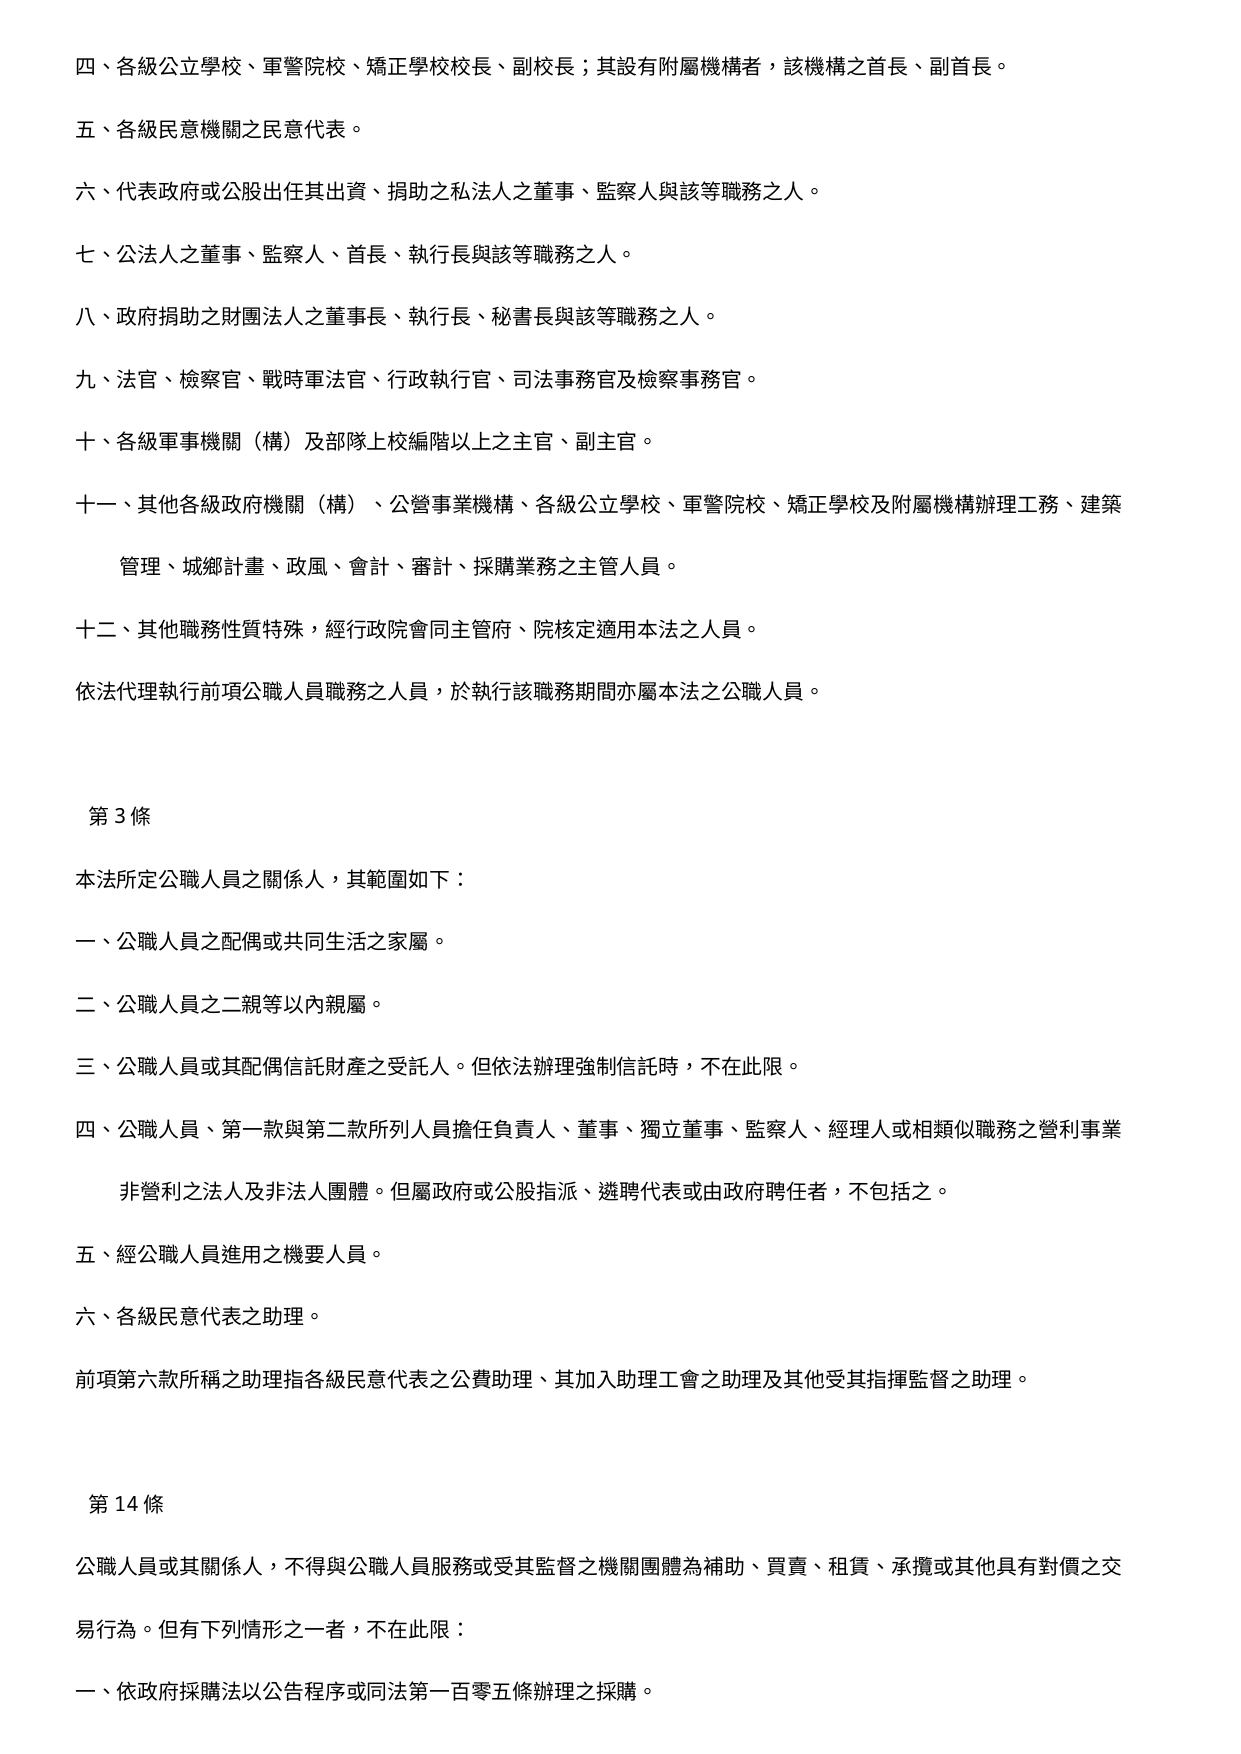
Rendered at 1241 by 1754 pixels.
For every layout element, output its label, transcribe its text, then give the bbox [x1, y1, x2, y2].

text 六、各級民意代表之助理。 [75, 1274, 1125, 1336]
text 八、政府捐助之財團法人之董事長、執行長、秘書長與該等職務之人。 [75, 274, 1125, 336]
text 二、公職人員之二親等以內親屬。 [75, 961, 1125, 1024]
text 四、公職人員、第一款與第二款所列人員擔任負責人、董事、獨立董事、監察人、經理人或相類似職務之營利事業、非營利之法人及非法人團體。但屬政府或公股指派、遴聘代表或由政府聘任者，不包括之。 [75, 1086, 1125, 1211]
text 一、依政府採購法以公告程序或同法第一百零五條辦理之採購。 [75, 1649, 1125, 1711]
text 六、代表政府或公股出任其出資、捐助之私法人之董事、監察人與該等職務之人。 [75, 149, 1125, 211]
text 第3條 [1, 774, 1219, 836]
text 五、經公職人員進用之機要人員。 [75, 1211, 1125, 1274]
text 五、各級民意機關之民意代表。 [75, 86, 1125, 149]
text 前項第六款所稱之助理指各級民意代表之公費助理、其加入助理工會之助理及其他受其指揮監督之助理。 [75, 1336, 1125, 1399]
text 一、公職人員之配偶或共同生活之家屬。 [75, 899, 1125, 961]
text 九、法官、檢察官、戰時軍法官、行政執行官、司法事務官及檢察事務官。 [75, 336, 1125, 399]
text 十一、其他各級政府機關（構）、公營事業機構、各級公立學校、軍警院校、矯正學校及附屬機構辦理工務、建築管理、城鄉計畫、政風、會計、審計、採購業務之主管人員。 [75, 461, 1125, 586]
text 十、各級軍事機關（構）及部隊上校編階以上之主官、副主官。 [75, 399, 1125, 461]
text 第14條 [1, 1461, 1219, 1524]
text 依法代理執行前項公職人員職務之人員，於執行該職務期間亦屬本法之公職人員。 [75, 649, 1125, 711]
text 本法所定公職人員之關係人，其範圍如下： [75, 836, 1125, 899]
text 七、公法人之董事、監察人、首長、執行長與該等職務之人。 [75, 211, 1125, 274]
text 公職人員或其關係人，不得與公職人員服務或受其監督之機關團體為補助、買賣、租賃、承攬或其他具有對價之交易行為。但有下列情形之一者，不在此限： [75, 1524, 1125, 1649]
text 四、各級公立學校、軍警院校、矯正學校校長、副校長；其設有附屬機構者，該機構之首長、副首長。 [75, 24, 1125, 86]
text 三、公職人員或其配偶信託財產之受託人。但依法辦理強制信託時，不在此限。 [75, 1024, 1125, 1086]
text 十二、其他職務性質特殊，經行政院會同主管府、院核定適用本法之人員。 [75, 586, 1125, 649]
